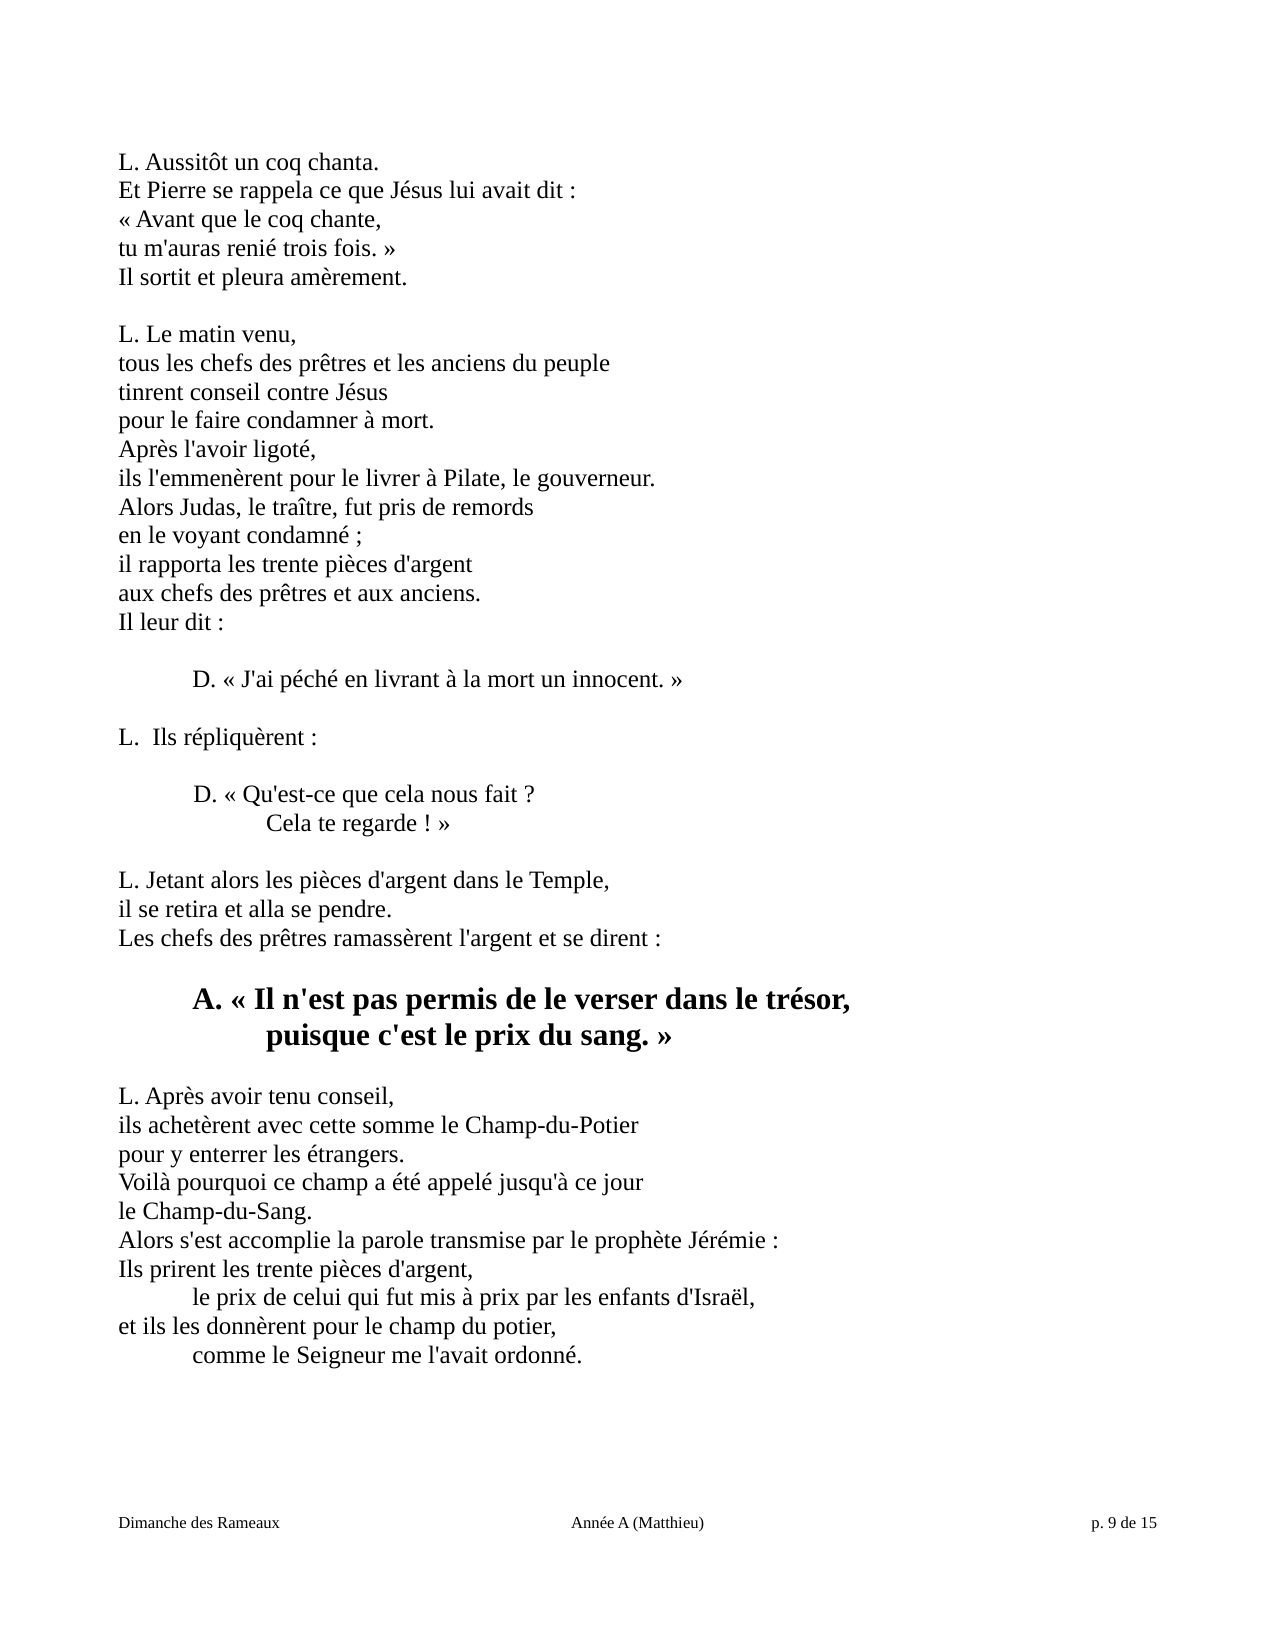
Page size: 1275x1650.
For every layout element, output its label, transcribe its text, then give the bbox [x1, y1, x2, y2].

text L. Après avoir tenu conseil, [118, 1081, 1157, 1110]
text pour le faire condamner à mort. [118, 406, 1157, 434]
text Après l'avoir ligoté, [118, 434, 1157, 463]
text Il leur dit : [118, 607, 1157, 636]
text le Champ-du-Sang. [118, 1196, 1157, 1225]
text L. Aussitôt un coq chanta. [118, 147, 1157, 176]
text Il sortit et pleura amèrement. [118, 262, 1157, 291]
text ils l'emmenèrent pour le livrer à Pilate, le gouverneur. [118, 463, 1157, 492]
text et ils les donnèrent pour le champ du potier, [118, 1311, 1157, 1340]
list D. « Qu'est-ce que cela nous fait ? [156, 779, 1157, 808]
text le prix de celui qui fut mis à prix par les enfants d'Israël, [118, 1282, 1157, 1311]
text « Avant que le coq chante, [118, 204, 1157, 233]
text aux chefs des prêtres et aux anciens. [118, 578, 1157, 607]
text pour y enterrer les étrangers. [118, 1139, 1157, 1167]
text Ils prirent les trente pièces d'argent, [118, 1254, 1157, 1282]
text A. « Il n'est pas permis de le verser dans le trésor, [192, 981, 1157, 1017]
text Cela te regarde ! » [118, 808, 1157, 837]
text tous les chefs des prêtres et les anciens du peuple [118, 348, 1157, 377]
text ils achetèrent avec cette somme le Champ-du-Potier [118, 1110, 1157, 1139]
text tu m'auras renié trois fois. » [118, 233, 1157, 262]
text il rapporta les trente pièces d'argent [118, 549, 1157, 578]
text Les chefs des prêtres ramassèrent l'argent et se dirent : [118, 923, 1157, 952]
text il se retira et alla se pendre. [118, 894, 1157, 923]
text Voilà pourquoi ce champ a été appelé jusqu'à ce jour [118, 1167, 1157, 1196]
text L. Jetant alors les pièces d'argent dans le Temple, [118, 866, 1157, 894]
text en le voyant condamné ; [118, 521, 1157, 549]
text L. Le matin venu, [118, 319, 1157, 348]
text Et Pierre se rappela ce que Jésus lui avait dit : [118, 176, 1157, 204]
text L. Ils répliquèrent : [118, 722, 1157, 751]
text Alors Judas, le traître, fut pris de remords [118, 492, 1157, 521]
text puisque c'est le prix du sang. » [192, 1017, 1157, 1052]
text Alors s'est accomplie la parole transmise par le prophète Jérémie : [118, 1225, 1157, 1254]
text D. « J'ai péché en livrant à la mort un innocent. » [192, 664, 1157, 693]
text tinrent conseil contre Jésus [118, 377, 1157, 406]
text comme le Seigneur me l'avait ordonné. [118, 1340, 1157, 1369]
